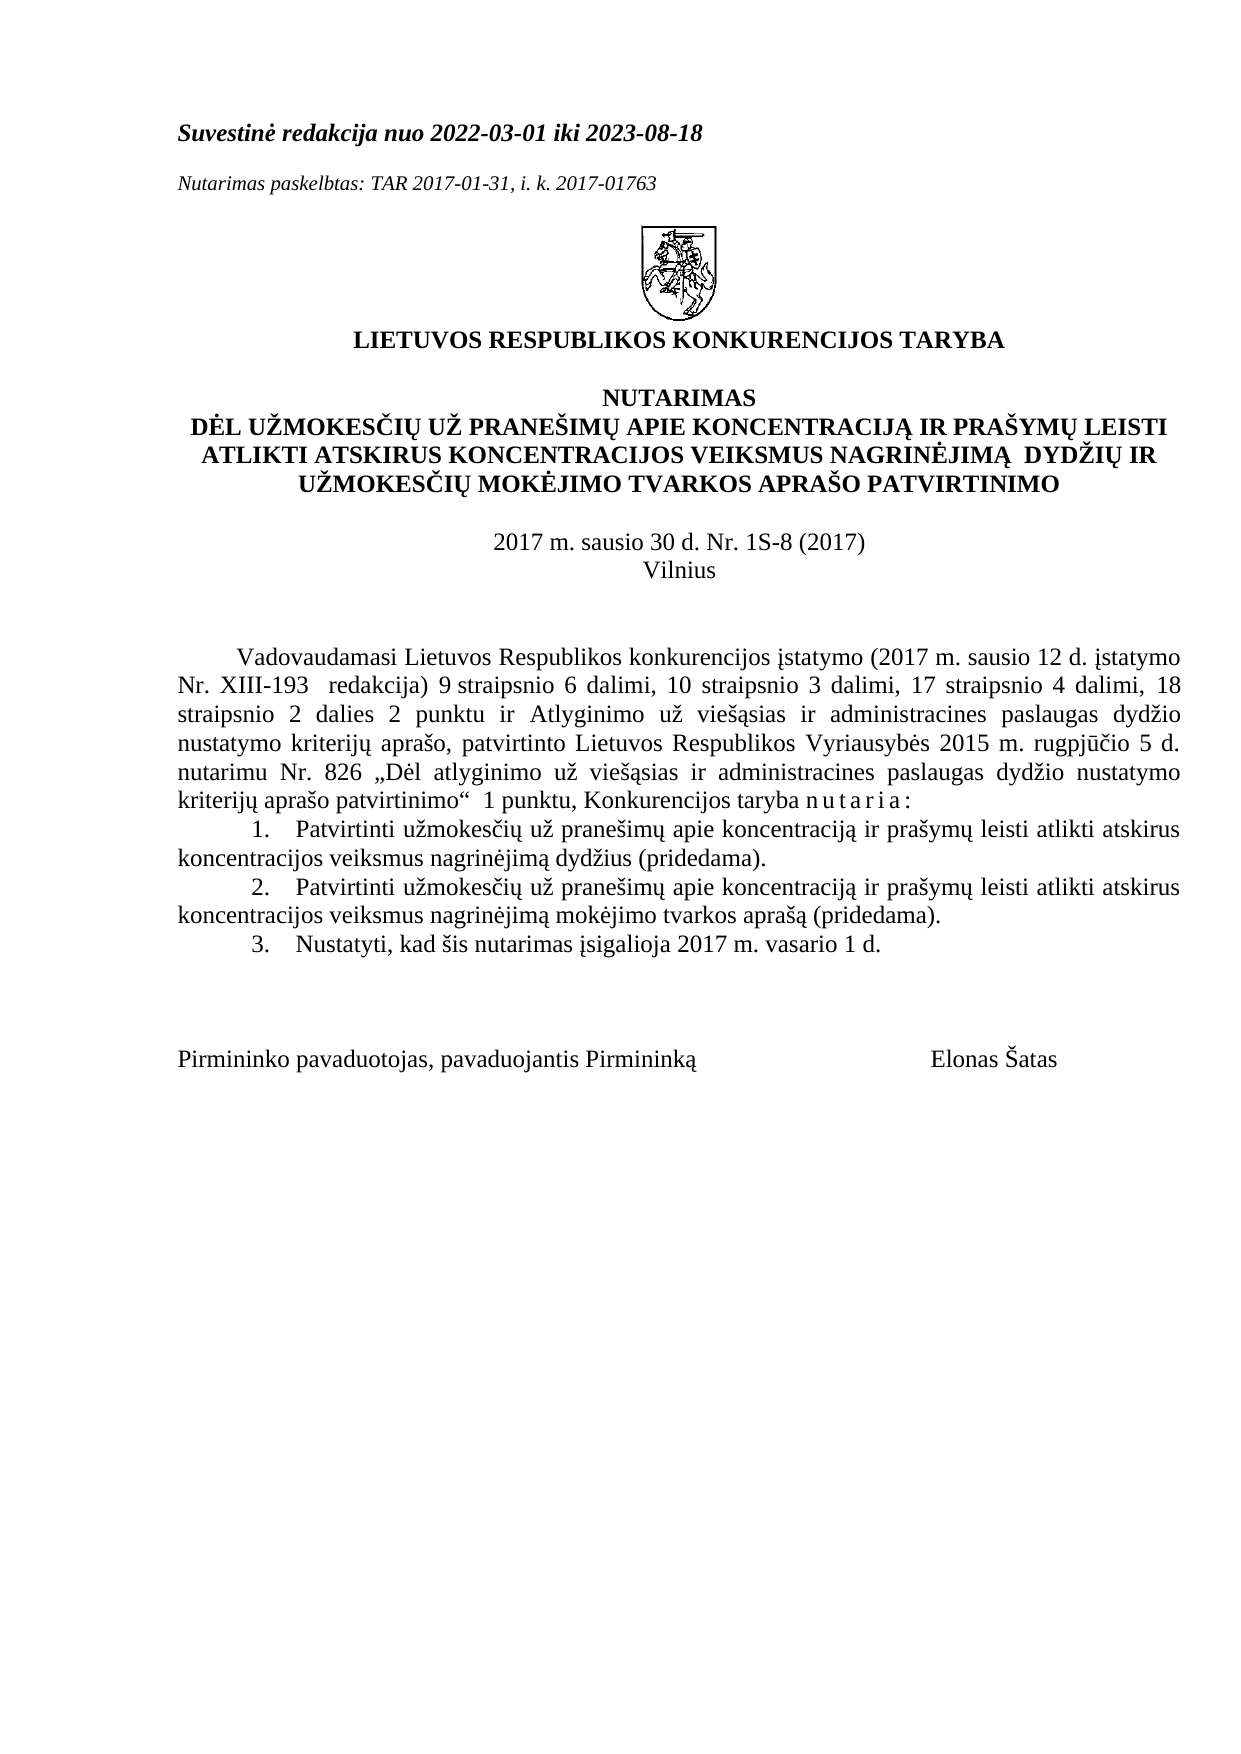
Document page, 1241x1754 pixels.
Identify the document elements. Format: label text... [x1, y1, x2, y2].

text Vilnius [177, 555, 1181, 584]
text 2017 m. sausio 30 d. Nr. 1S-8 (2017) [177, 527, 1181, 555]
text Nutarimas paskelbtas: TAR 2017-01-31, i. k. 2017-01763 [177, 171, 1181, 195]
text Suvestinė redakcija nuo 2022-03-01 iki 2023-08-18 [177, 118, 1181, 147]
text 3. Nustatyti, kad šis nutarimas įsigalioja 2017 m. vasario 1 d. [177, 929, 1181, 958]
text Vadovaudamasi Lietuvos Respublikos konkurencijos įstatymo (2017 m. sausio 12 d. įstatymo Nr. XIII-193 redakcija) 9 straipsnio 6 dalimi, 10 straipsnio 3 dalimi, 17 straipsnio 4 dalimi, 18 straipsnio 2 dalies 2 punktu ir Atlyginimo už viešąsias ir administracines paslaugas dydžio nustatymo kriterijų aprašo, patvirtinto Lietuvos Respublikos Vyriausybės 2015 m. rugpjūčio 5 d. nutarimu Nr. 826 „Dėl atlyginimo už viešąsias ir administracines paslaugas dydžio nustatymo kriterijų aprašo patvirtinimo“ 1 punktu, Konkurencijos taryba nutaria: [177, 642, 1181, 814]
text Lietuvos Respublikos konkurencijos taryba [177, 325, 1181, 354]
text 2. Patvirtinti užmokesčių už pranešimų apie koncentraciją ir prašymų leisti atlikti atskirus koncentracijos veiksmus nagrinėjimą mokėjimo tvarkos aprašą (pridedama). [177, 872, 1181, 929]
text DĖL UŽMOKESČIŲ UŽ PRANEŠIMŲ APIE KONCENTRACIJĄ IR PRAŠYMŲ LEISTI ATLIKTI ATSKIRUS KONCENTRACIJOS VEIKSMUS NAGRINĖJIMĄ DYDŽIŲ IR užmokesčių MOKĖJIMO tvarkos aprašo patvirtinimo [177, 412, 1181, 498]
text 1. Patvirtinti užmokesčių už pranešimų apie koncentraciją ir prašymų leisti atlikti atskirus koncentracijos veiksmus nagrinėjimą dydžius (pridedama). [177, 814, 1181, 872]
text Pirmininko pavaduotojas, pavaduojantis Pirmininką Elonas Šatas [177, 1044, 1181, 1073]
text Nutarimas [177, 383, 1181, 412]
